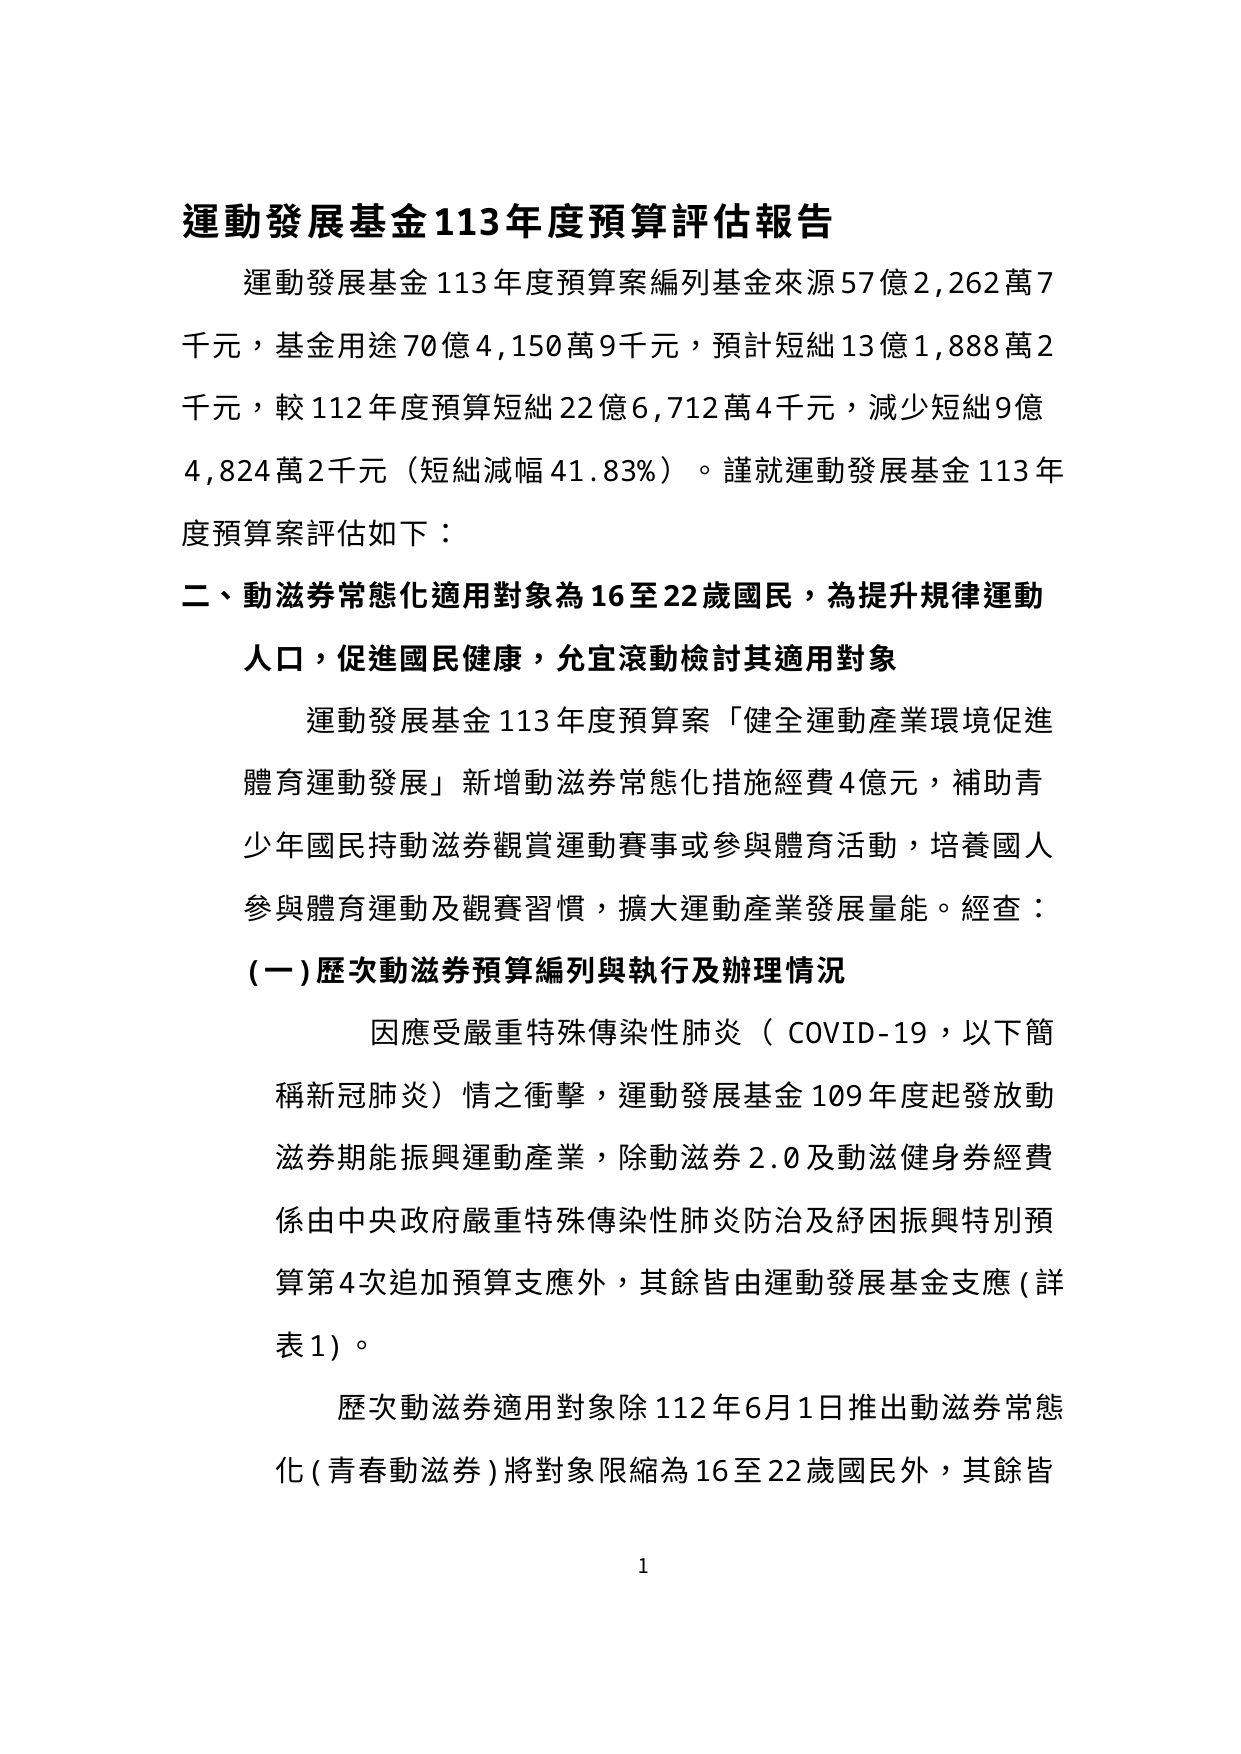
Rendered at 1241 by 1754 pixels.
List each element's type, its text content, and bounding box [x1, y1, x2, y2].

text 運動發展基金113年度預算案「健全運動產業環境促進體育運動發展」新增動滋券常態化措施經費4億元，補助青少年國民持動滋券觀賞運動賽事或參與體育活動，培養國人參與體育運動及觀賽習慣，擴大運動產業發展量能。經查： [239, 677, 1066, 927]
text (一)歷次動滋券預算編列與執行及辦理情況 [239, 927, 1066, 990]
text 運動發展基金113年度預算案編列基金來源57億2,262萬7千元，基金用途70億4,150萬9千元，預計短絀13億1,888萬2千元，較112年度預算短絀22億6,712萬4千元，減少短絀9億4,824萬2千元（短絀減幅41.83%）。謹就運動發展基金113年度預算案評估如下： [180, 240, 1066, 552]
text 因應受嚴重特殊傳染性肺炎（COVID-19，以下簡稱新冠肺炎）情之衝擊，運動發展基金109年度起發放動滋券期能振興運動產業，除動滋券2.0及動滋健身券經費係由中央政府嚴重特殊傳染性肺炎防治及紓困振興特別預算第4次追加預算支應外，其餘皆由運動發展基金支應(詳表1)。 [269, 990, 1066, 1365]
text 歷次動滋券適用對象除112年6月1日推出動滋券常態化(青春動滋券)將對象限縮為16至22歲國民外，其餘皆 [269, 1365, 1066, 1490]
text 運動發展基金113年度預算評估報告 [180, 177, 1066, 240]
text 二、動滋券常態化適用對象為16至22歲國民，為提升規律運動人口，促進國民健康，允宜滾動檢討其適用對象 [180, 552, 1066, 677]
